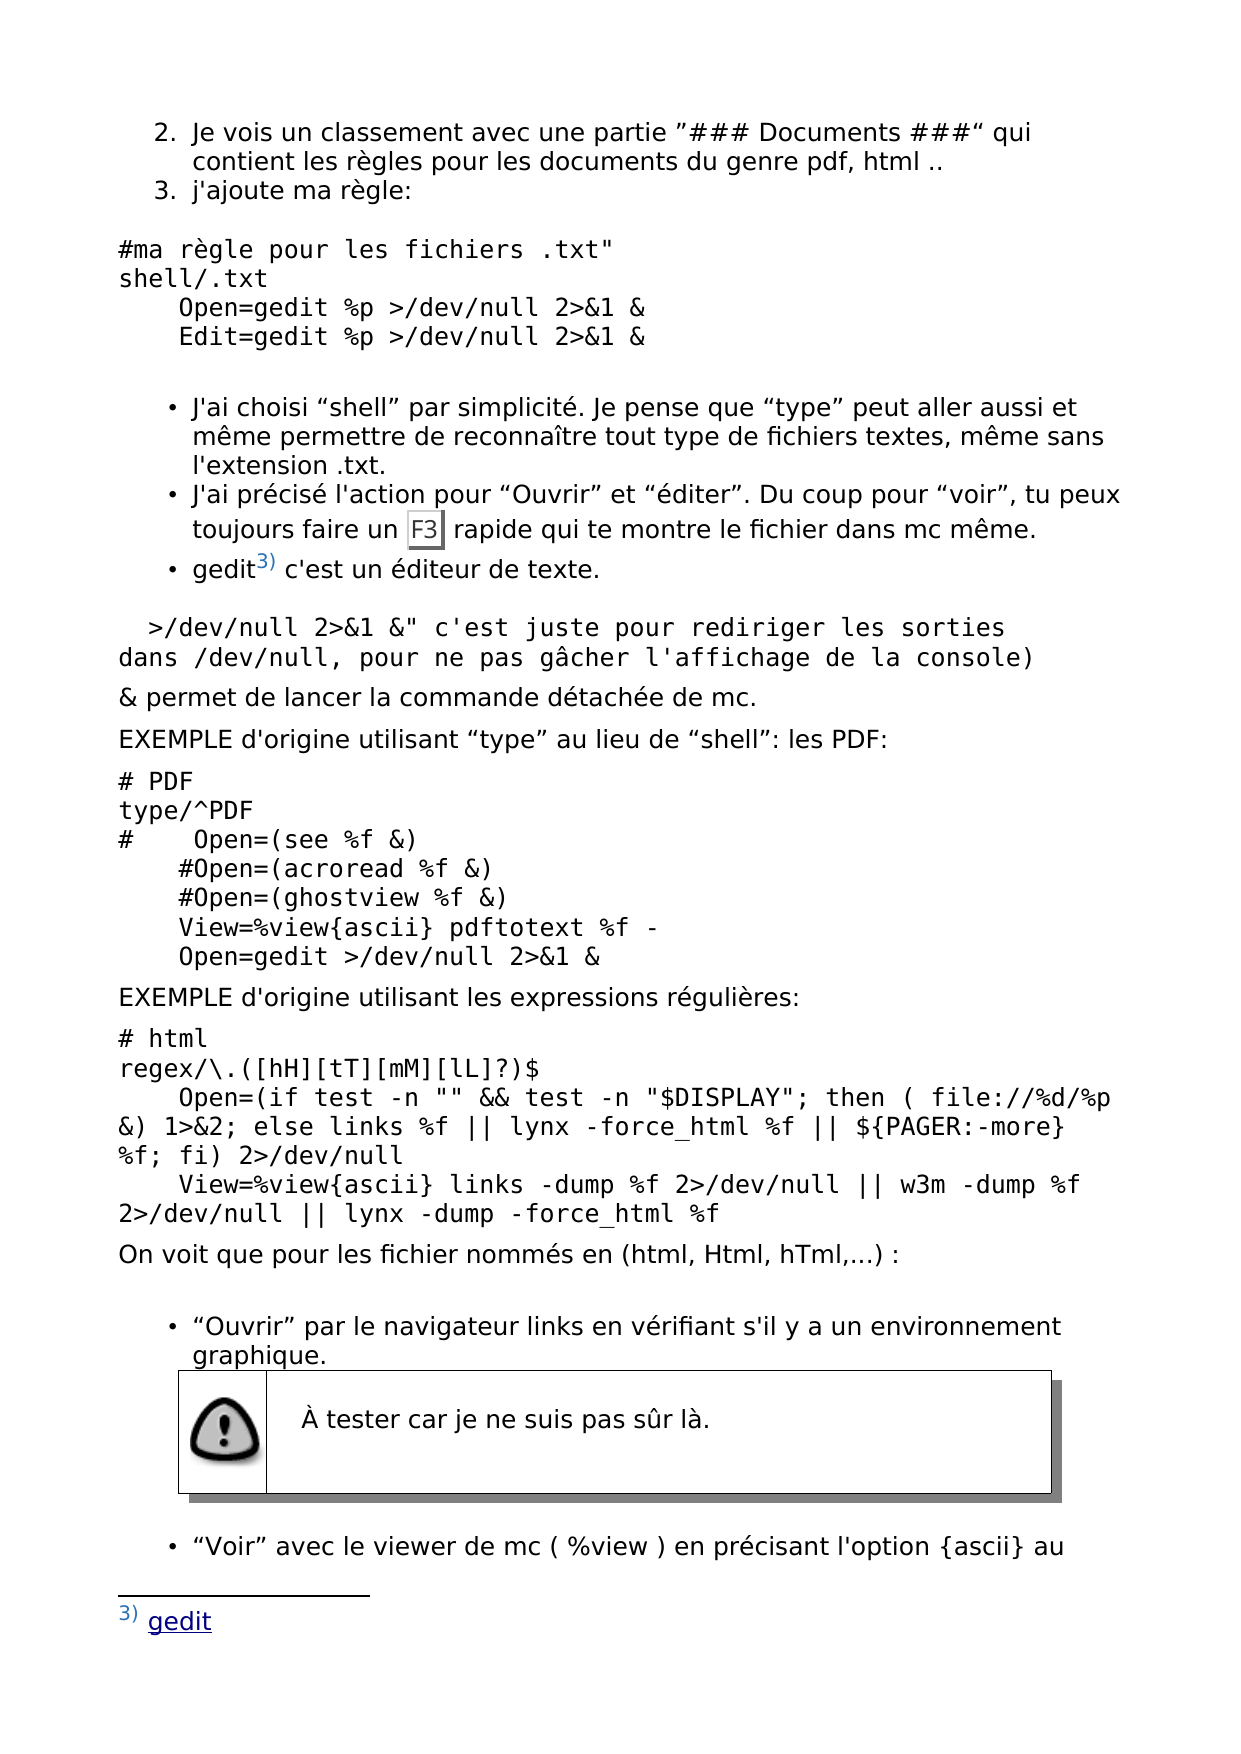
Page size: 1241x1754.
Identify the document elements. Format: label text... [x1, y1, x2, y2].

text #ma règle pour les fichiers .txt" shell/.txt Open=gedit %p >/dev/null 2>&1 & Edit=gedit %p >/dev/null 2>&1 & [118, 235, 1122, 352]
table_header À tester car je ne suis pas sûr là. [267, 1371, 1051, 1492]
text On voit que pour les fichier nommés en (html, Html, hTml,...) : [118, 1241, 1122, 1270]
list J'ai précisé l'action pour “Ouvrir” et “éditer”. Du coup pour “voir”, tu peux toujours faire un F3 rapide qui te montre le fichier dans mc même. [177, 481, 1122, 550]
list gedit c'est un éditeur de texte. [177, 550, 1122, 584]
list Je vois un classement avec une partie ”### Documents ###“ qui contient les règles pour les documents du genre pdf, html .. [177, 118, 1122, 176]
text >/dev/null 2>&1 &" c'est juste pour rediriger les sorties dans /dev/null, pour ne pas gâcher l'affichage de la console) [118, 613, 1122, 672]
text & permet de lancer la commande détachée de mc. [118, 684, 1122, 713]
picture [190, 1393, 266, 1469]
text # html regex/\.([hH][tT][mM][lL]?)$ Open=(if test -n "" && test -n "$DISPLAY"; then ( file://%d/%p &) 1>&2; else links %f || lynx -force_html %f || ${PAGER:-more} %f; fi) 2>/dev/null View=%view{ascii} links -dump %f 2>/dev/null || w3m -dump %f 2>/dev/null || lynx -dump -force_html %f [118, 1024, 1122, 1229]
list “Ouvrir” par le navigateur links en vérifiant s'il y a un environnement graphique. [177, 1312, 1122, 1370]
text # PDF type/^PDF # Open=(see %f &) #Open=(acroread %f &) #Open=(ghostview %f &) View=%view{ascii} pdftotext %f - Open=gedit >/dev/null 2>&1 & [118, 767, 1122, 971]
list j'ajoute ma règle: [177, 176, 1122, 206]
text EXEMPLE d'origine utilisant les expressions régulières: [118, 983, 1122, 1012]
table_header [179, 1371, 266, 1492]
list J'ai choisi “shell” par simplicité. Je pense que “type” peut aller aussi et même permettre de reconnaître tout type de fichiers textes, même sans l'extension .txt. [177, 393, 1122, 481]
list gedit [118, 1602, 1122, 1636]
text EXEMPLE d'origine utilisant “type” au lieu de “shell”: les PDF: [118, 725, 1122, 754]
list “Voir” avec le viewer de mc ( %view ) en précisant l'option {ascii} au [177, 1533, 1122, 1562]
